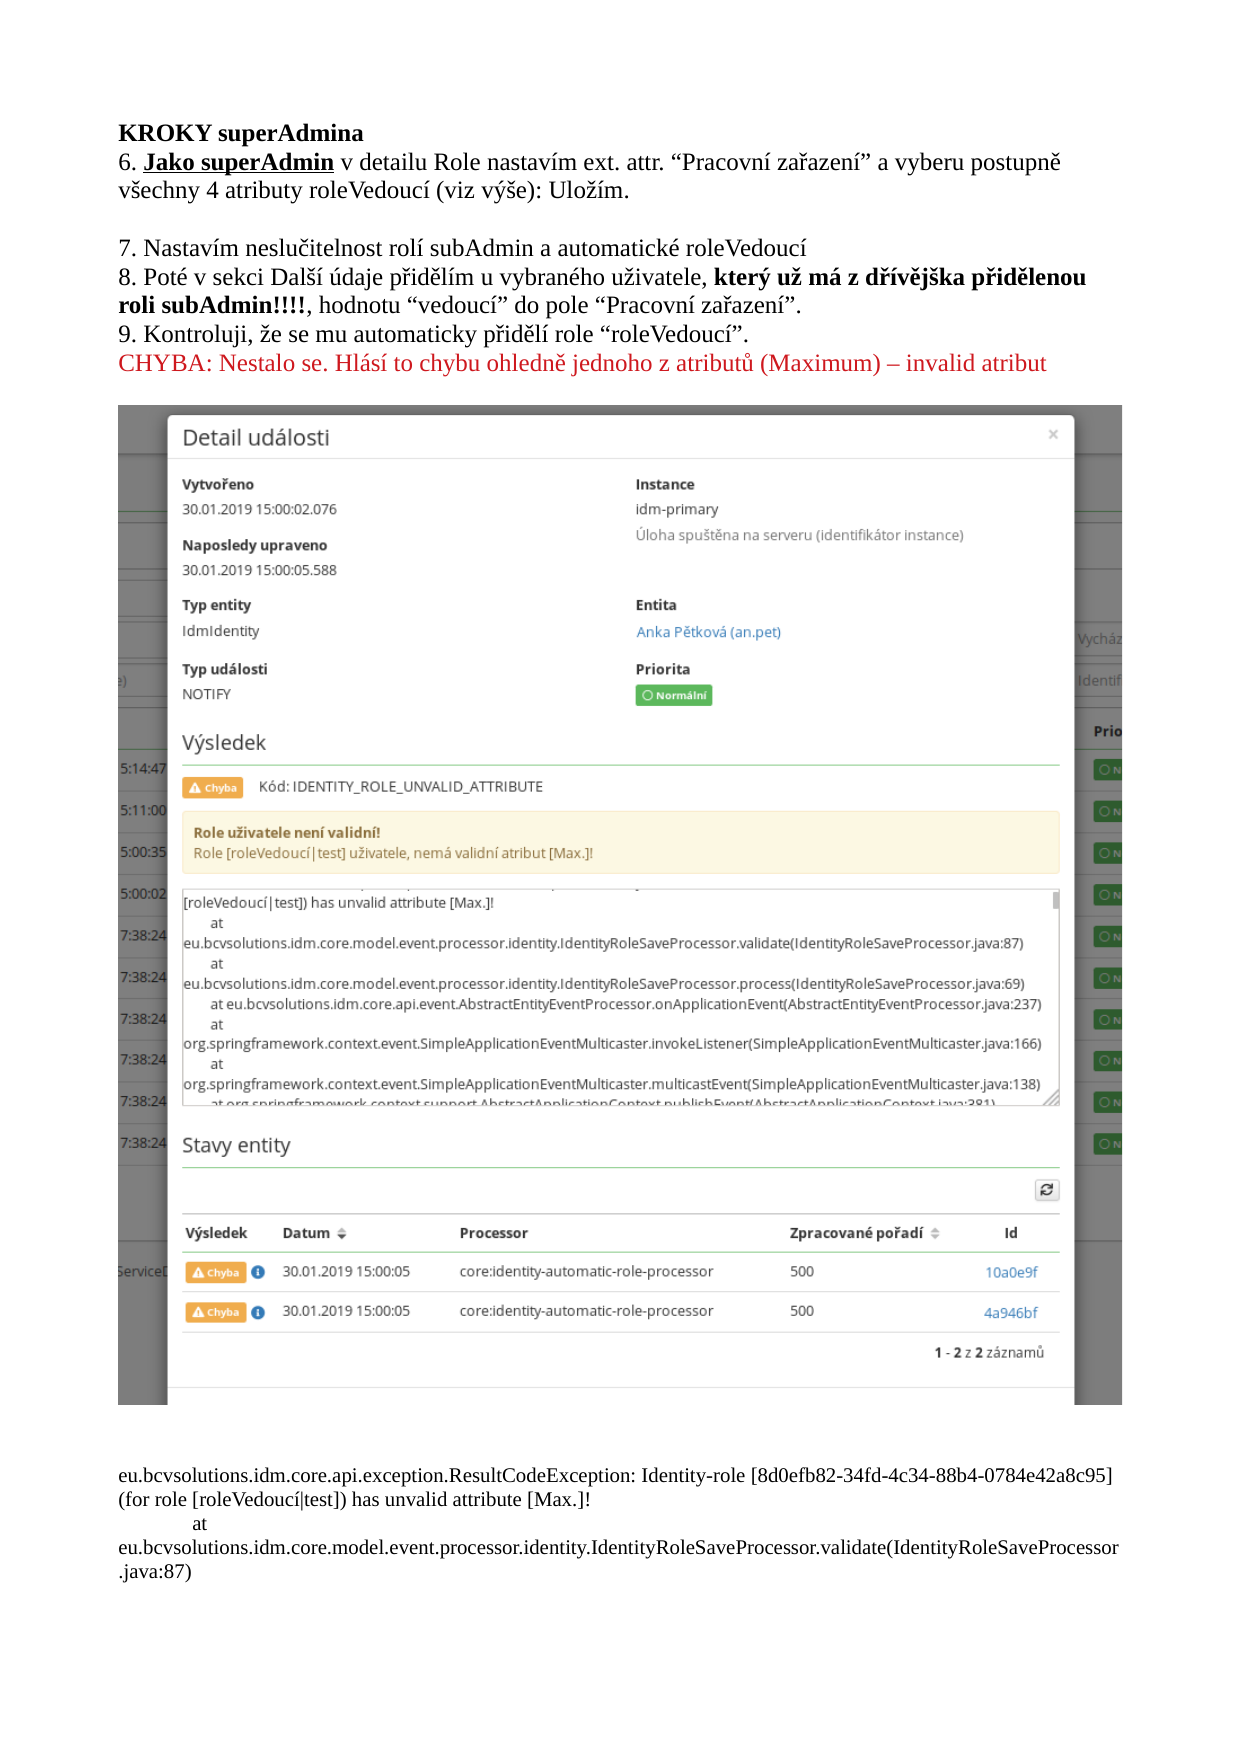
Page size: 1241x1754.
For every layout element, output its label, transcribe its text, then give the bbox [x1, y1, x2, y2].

text eu.bcvsolutions.idm.core.api.exception.ResultCodeException: Identity-role [8d0efb82-34fd-4c34-88b4-0784e42a8c95] (for role [roleVedoucí|test]) has unvalid attribute [Max.]! [118, 1462, 1122, 1511]
text 8. Poté v sekci Další údaje přidělím u vybraného uživatele, který už má z dřívějška přidělenou roli subAdmin!!!!, hodnotu “vedoucí” do pole “Pracovní zařazení”. [118, 262, 1122, 319]
picture [118, 405, 1123, 1405]
text 9. Kontroluji, že se mu automaticky přidělí role “roleVedoucí”. [118, 319, 1122, 348]
text 6. Jako superAdmin v detailu Role nastavím ext. attr. “Pracovní zařazení” a vyberu postupně všechny 4 atributy roleVedoucí (viz výše): Uložím. [118, 147, 1122, 204]
text CHYBA: Nestalo se. Hlásí to chybu ohledně jednoho z atributů (Maximum) – invalid atribut [118, 348, 1122, 377]
text KROKY superAdmina [118, 118, 1122, 147]
text 7. Nastavím neslučitelnost rolí subAdmin a automatické roleVedoucí [118, 233, 1122, 262]
text at eu.bcvsolutions.idm.core.model.event.processor.identity.IdentityRoleSaveProcessor.validate(IdentityRoleSaveProcessor.java:87) [118, 1511, 1122, 1583]
